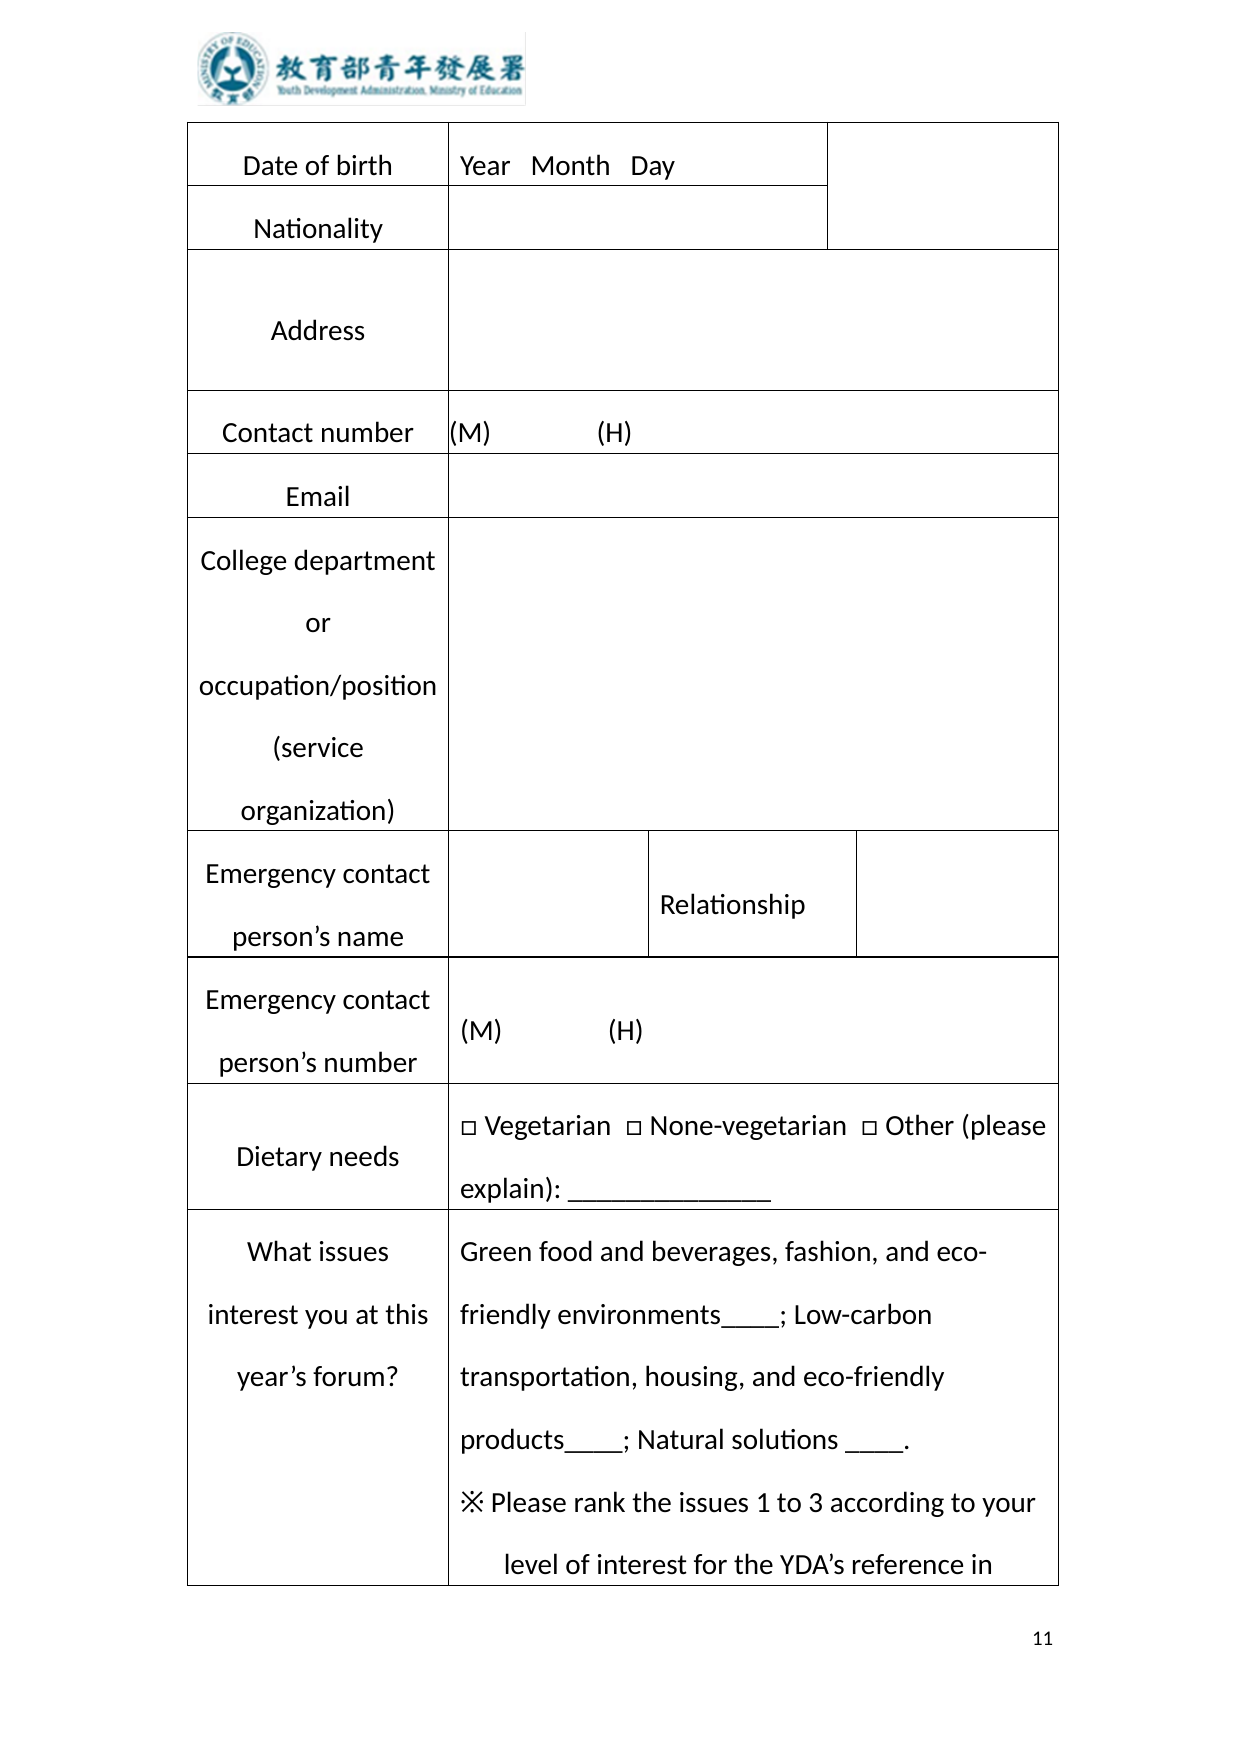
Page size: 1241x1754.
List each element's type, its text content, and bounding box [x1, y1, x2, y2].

table_cell [449, 518, 1058, 830]
table_cell Green food and beverages, fashion, and eco-friendly environments____; Low-carbon transportation, housing, and eco-friendly products____; Natural solutions ____. ※ Please rank the issues 1 to 3 according to your level of interest for the YDA’s reference in [449, 1210, 1058, 1584]
table_cell Year Month Day [449, 123, 827, 185]
table_cell Dietary needs [188, 1084, 448, 1208]
table_cell Nationality [188, 186, 448, 249]
table_cell Date of birth [188, 123, 448, 185]
table_cell [828, 123, 1058, 249]
table_cell Contact number [188, 391, 448, 453]
table_cell (M) (H) [449, 391, 1058, 453]
table_cell [449, 454, 1058, 517]
table_cell Emergency contact person’s number [188, 958, 448, 1082]
table_cell [449, 831, 648, 956]
table_cell [449, 186, 827, 249]
table_cell Email [188, 454, 448, 517]
table_cell (M) (H) [449, 958, 1058, 1082]
table_cell Address [188, 250, 448, 390]
table_cell [857, 831, 1058, 956]
table_cell Relationship [649, 831, 856, 956]
table_cell □ Vegetarian □ None-vegetarian □ Other (please explain): ______________ [449, 1084, 1058, 1208]
table_cell What issues interest you at this year’s forum? [188, 1210, 448, 1584]
table_cell [449, 250, 1058, 390]
table_cell College department or occupation/position (service organization) [188, 518, 448, 830]
table_cell Emergency contact person’s name [188, 831, 448, 956]
